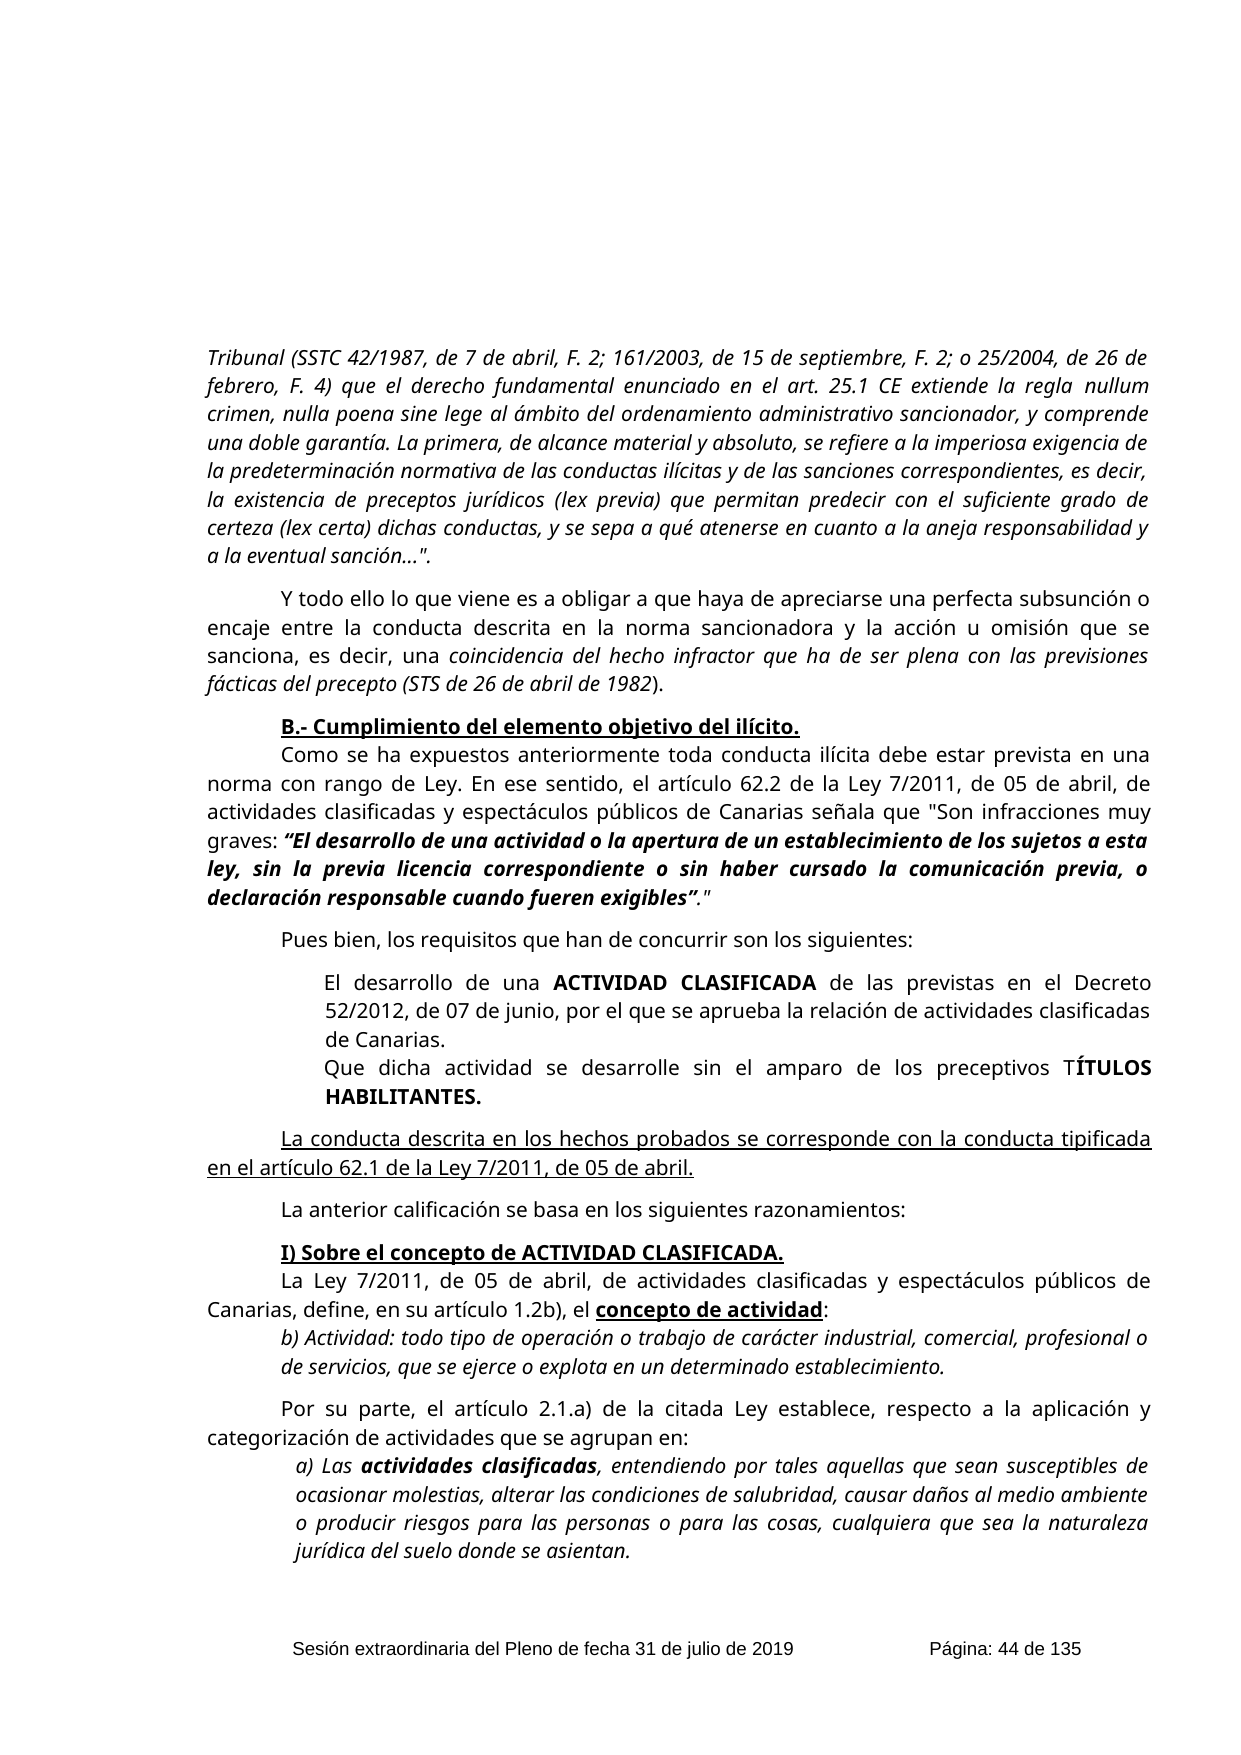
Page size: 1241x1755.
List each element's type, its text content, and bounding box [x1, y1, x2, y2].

text El desarrollo de una ACTIVIDAD CLASIFICADA de las previstas en el Decreto 52/2012, de 07 de junio, por el que se aprueba la relación de actividades clasificadas de Canarias. [324, 968, 1152, 1053]
text Pues bien, los requisitos que han de concurrir son los siguientes: [207, 925, 1152, 954]
text Por su parte, el artículo 2.1.a) de la citada Ley establece, respecto a la aplicación y categorización de actividades que se agrupan en: [207, 1394, 1152, 1451]
text B.- Cumplimiento del elemento objetivo del ilícito. [207, 712, 1152, 741]
text a) Las actividades clasificadas, entendiendo por tales aquellas que sean susceptibles de ocasionar molestias, alterar las condiciones de salubridad, causar daños al medio ambiente o producir riesgos para las personas o para las cosas, cualquiera que sea la naturaleza jurídica del suelo donde se asientan. [295, 1451, 1152, 1565]
text La Ley 7/2011, de 05 de abril, de actividades clasificadas y espectáculos públicos de Canarias, define, en su artículo 1.2b), el concepto de actividad: [207, 1266, 1152, 1323]
text b) Actividad: todo tipo de operación o trabajo de carácter industrial, comercial, profesional o de servicios, que se ejerce o explota en un determinado establecimiento. [281, 1323, 1152, 1380]
text I) Sobre el concepto de ACTIVIDAD CLASIFICADA. [207, 1238, 1152, 1266]
text La conducta descrita en los hechos probados se corresponde con la conducta tipificada en el artículo 62.1 de la Ley 7/2011, de 05 de abril. [207, 1124, 1152, 1181]
text Como se ha expuestos anteriormente toda conducta ilícita debe estar prevista en una norma con rango de Ley. En ese sentido, el artículo 62.2 de la Ley 7/2011, de 05 de abril, de actividades clasificadas y espectáculos públicos de Canarias señala que "Son infracciones muy graves: “El desarrollo de una actividad o la apertura de un establecimiento de los sujetos a esta ley, sin la previa licencia correspondiente o sin haber cursado la comunicación previa, o declaración responsable cuando fueren exigibles”." [207, 741, 1152, 911]
text Que dicha actividad se desarrolle sin el amparo de los preceptivos TÍTULOS HABILITANTES. [324, 1053, 1152, 1110]
text Y todo ello lo que viene es a obligar a que haya de apreciarse una perfecta subsunción o encaje entre la conducta descrita en la norma sancionadora y la acción u omisión que se sanciona, es decir, una coincidencia del hecho infractor que ha de ser plena con las previsiones fácticas del precepto (STS de 26 de abril de 1982). [207, 584, 1152, 698]
text La anterior calificación se basa en los siguientes razonamientos: [207, 1195, 1152, 1224]
text Tribunal (SSTC 42/1987, de 7 de abril, F. 2; 161/2003, de 15 de septiembre, F. 2; o 25/2004, de 26 de febrero, F. 4) que el derecho fundamental enunciado en el art. 25.1 CE extiende la regla nullum crimen, nulla poena sine lege al ámbito del ordenamiento administrativo sancionador, y comprende una doble garantía. La primera, de alcance material y absoluto, se refiere a la imperiosa exigencia de la predeterminación normativa de las conductas ilícitas y de las sanciones correspondientes, es decir, la existencia de preceptos jurídicos (lex previa) que permitan predecir con el suficiente grado de certeza (lex certa) dichas conductas, y se sepa a qué atenerse en cuanto a la aneja responsabilidad y a la eventual sanción...". [207, 343, 1152, 570]
